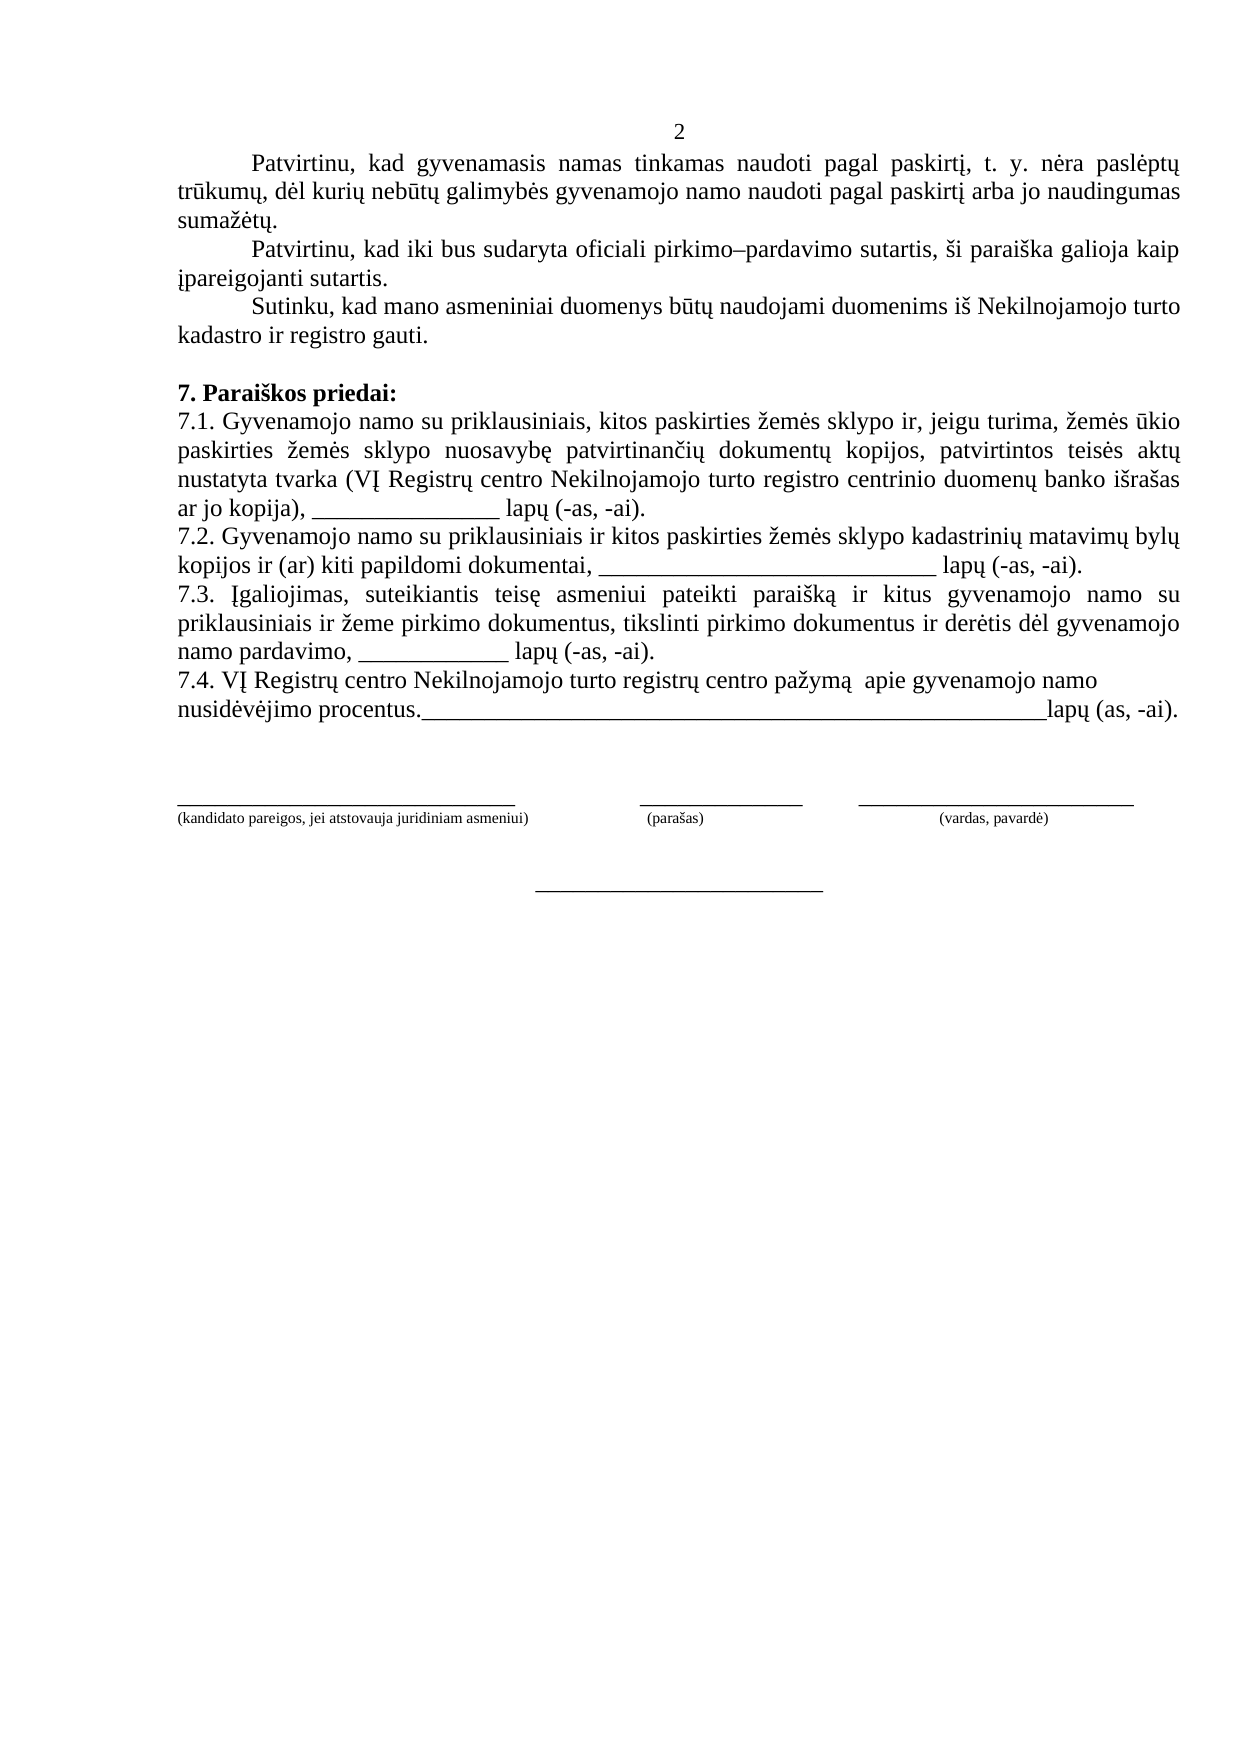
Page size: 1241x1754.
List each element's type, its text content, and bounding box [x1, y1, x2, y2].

text Sutinku, kad mano asmeniniai duomenys būtų naudojami duomenims iš Nekilnojamojo turto kadastro ir registro gauti. [177, 291, 1181, 349]
text 7. Paraiškos priedai: [177, 378, 1181, 406]
text 7.2. Gyvenamojo namo su priklausiniais ir kitos paskirties žemės sklypo kadastrinių matavimų bylų kopijos ir (ar) kiti papildomi dokumentai, ___________________________ lapų (-as, -ai). [177, 521, 1181, 579]
text _______________________ [177, 866, 1181, 895]
text (kandidato pareigos, jei atstovauja juridiniam asmeniui) (parašas) (vardas, pavardė) [177, 809, 1181, 838]
text Patvirtinu, kad gyvenamasis namas tinkamas naudoti pagal paskirtį, t. y. nėra paslėptų trūkumų, dėl kurių nebūtų galimybės gyvenamojo namo naudoti pagal paskirtį arba jo naudingumas sumažėtų. [177, 148, 1181, 234]
text 7.1. Gyvenamojo namo su priklausiniais, kitos paskirties žemės sklypo ir, jeigu turima, žemės ūkio paskirties žemės sklypo nuosavybę patvirtinančių dokumentų kopijos, patvirtintos teisės aktų nustatyta tvarka (VĮ Registrų centro Nekilnojamojo turto registro centrinio duomenų banko išrašas ar jo kopija), _______________ lapų (-as, -ai). [177, 406, 1181, 521]
text ___________________________ _____________ ______________________ [177, 780, 1181, 809]
text 7.4. VĮ Registrų centro Nekilnojamojo turto registrų centro pažymą apie gyvenamojo namo nusidėvėjimo procentus.__________________________________________________lapų (as, -ai). [177, 665, 1181, 723]
text Patvirtinu, kad iki bus sudaryta oficiali pirkimo–pardavimo sutartis, ši paraiška galioja kaip įpareigojanti sutartis. [177, 234, 1181, 291]
text 7.3. Įgaliojimas, suteikiantis teisę asmeniui pateikti paraišką ir kitus gyvenamojo namo su priklausiniais ir žeme pirkimo dokumentus, tikslinti pirkimo dokumentus ir derėtis dėl gyvenamojo namo pardavimo, ____________ lapų (-as, -ai). [177, 579, 1181, 665]
